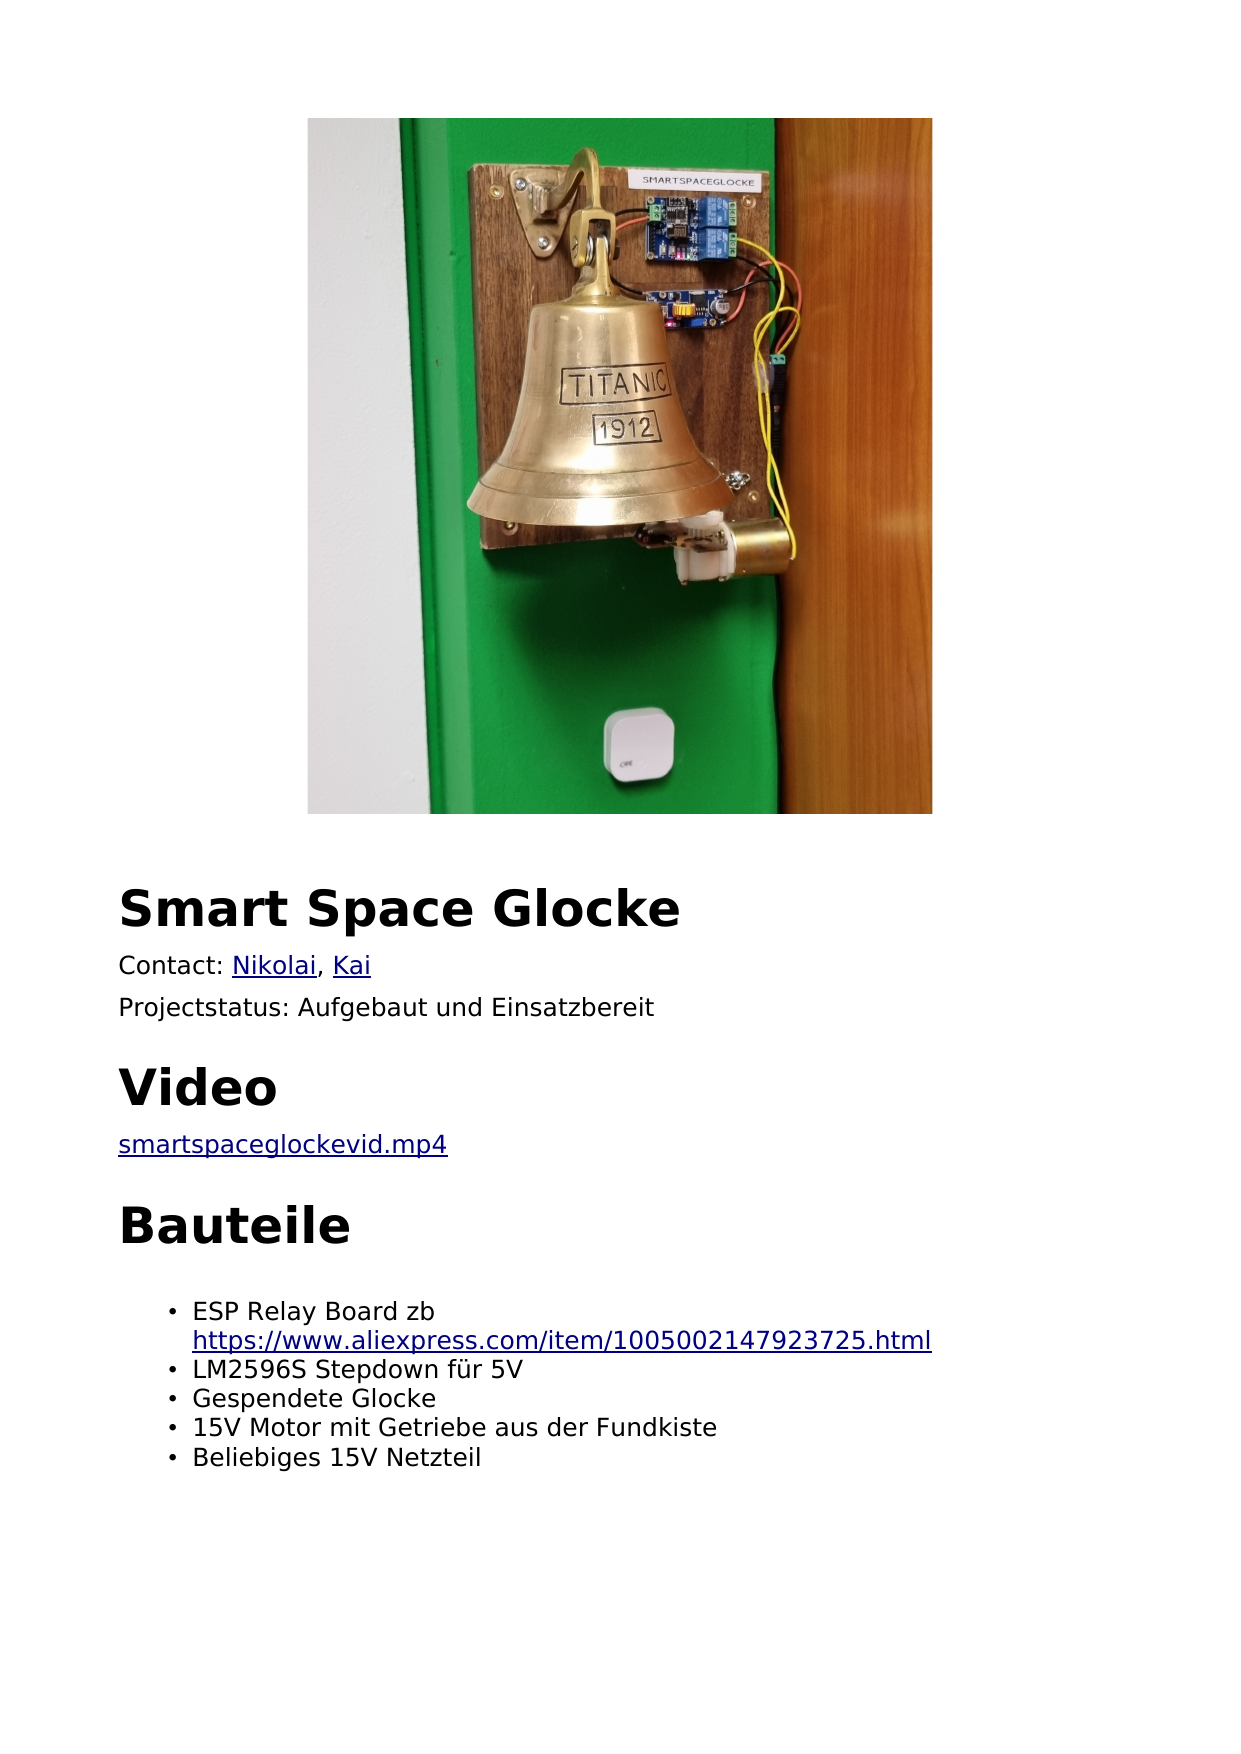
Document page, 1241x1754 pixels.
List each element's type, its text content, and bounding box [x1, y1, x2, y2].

subtitle Bauteile [118, 1197, 1122, 1255]
list Gespendete Glocke [177, 1384, 1122, 1414]
text Projectstatus: Aufgebaut und Einsatzbereit [118, 993, 1122, 1022]
picture [307, 118, 933, 814]
list 15V Motor mit Getriebe aus der Fundkiste [177, 1414, 1122, 1443]
text Contact: Nikolai, Kai [118, 951, 1122, 980]
subtitle Video [118, 1059, 1122, 1118]
list Beliebiges 15V Netzteil [177, 1443, 1122, 1472]
list LM2596S Stepdown für 5V [177, 1355, 1122, 1384]
text smartspaceglockevid.mp4 [118, 1130, 1122, 1159]
subtitle Smart Space Glocke [118, 880, 1122, 938]
list ESP Relay Board zb https://www.aliexpress.com/item/1005002147923725.html [177, 1297, 1122, 1355]
